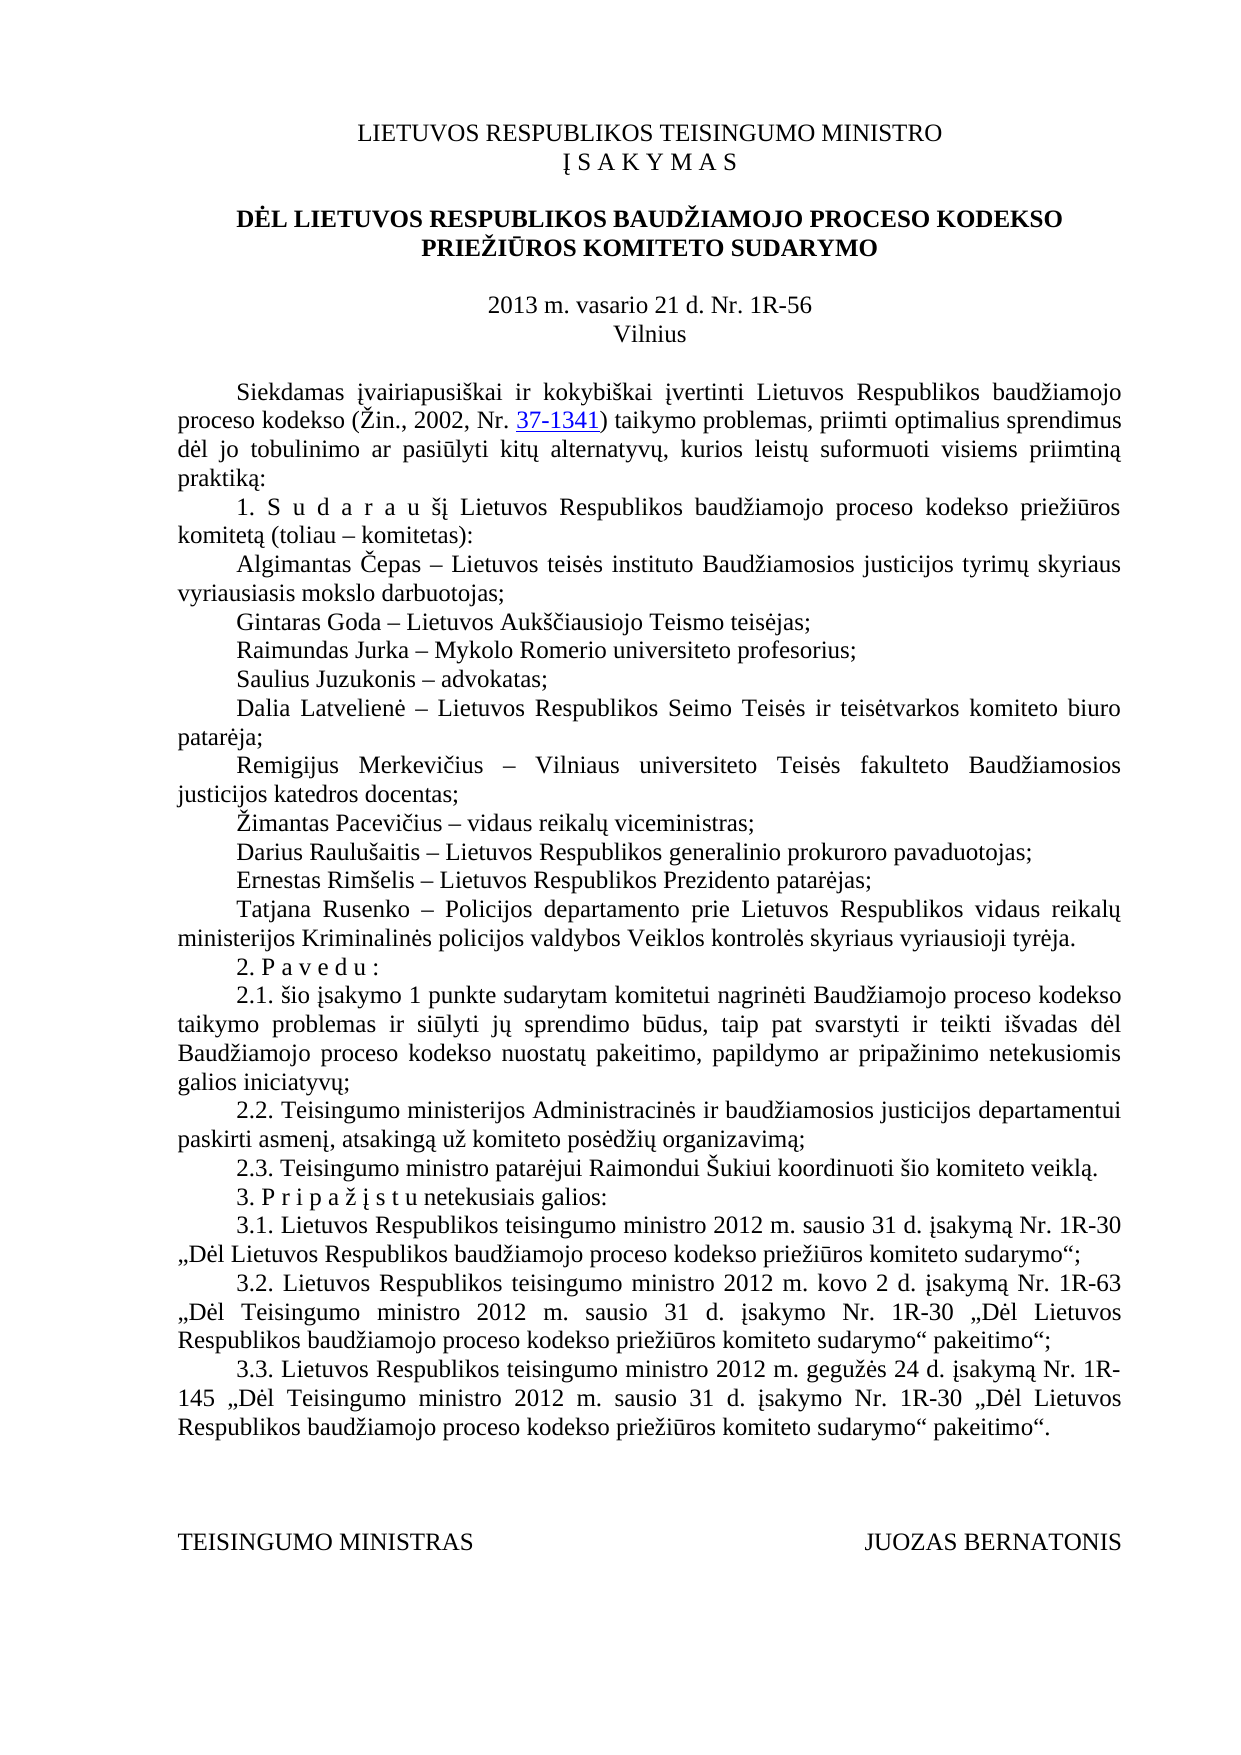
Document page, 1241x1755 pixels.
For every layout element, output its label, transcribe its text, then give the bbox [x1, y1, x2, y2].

text Algimantas Čepas – Lietuvos teisės instituto Baudžiamosios justicijos tyrimų skyriaus vyriausiasis mokslo darbuotojas; [177, 549, 1122, 607]
text 3.2. Lietuvos Respublikos teisingumo ministro 2012 m. kovo 2 d. įsakymą Nr. 1R-63 „Dėl Teisingumo ministro 2012 m. sausio 31 d. įsakymo Nr. 1R-30 „Dėl Lietuvos Respublikos baudžiamojo proceso kodekso priežiūros komiteto sudarymo“ pakeitimo“; [177, 1268, 1122, 1354]
text Saulius Juzukonis – advokatas; [177, 664, 1122, 693]
text 2. P a v e d u : [177, 952, 1122, 981]
text 3. P r i p a ž į s t u netekusiais galios: [177, 1182, 1122, 1211]
text Siekdamas įvairiapusiškai ir kokybiškai įvertinti Lietuvos Respublikos baudžiamojo proceso kodekso (Žin., 2002, Nr. 37-1341) taikymo problemas, priimti optimalius sprendimus dėl jo tobulinimo ar pasiūlyti kitų alternatyvų, kurios leistų suformuoti visiems priimtiną praktiką: [177, 377, 1122, 492]
text Žimantas Pacevičius – vidaus reikalų viceministras; [177, 808, 1122, 837]
text Darius Raulušaitis – Lietuvos Respublikos generalinio prokuroro pavaduotojas; [177, 837, 1122, 866]
text 1. S u d a r a u šį Lietuvos Respublikos baudžiamojo proceso kodekso priežiūros komitetą (toliau – komitetas): [177, 492, 1122, 549]
text Teisingumo ministras Juozas Bernatonis [177, 1527, 1122, 1556]
text 2.1. šio įsakymo 1 punkte sudarytam komitetui nagrinėti Baudžiamojo proceso kodekso taikymo problemas ir siūlyti jų sprendimo būdus, taip pat svarstyti ir teikti išvadas dėl Baudžiamojo proceso kodekso nuostatų pakeitimo, papildymo ar pripažinimo netekusiomis galios iniciatyvų; [177, 981, 1122, 1096]
text Remigijus Merkevičius – Vilniaus universiteto Teisės fakulteto Baudžiamosios justicijos katedros docentas; [177, 751, 1122, 808]
text Tatjana Rusenko – Policijos departamento prie Lietuvos Respublikos vidaus reikalų ministerijos Kriminalinės policijos valdybos Veiklos kontrolės skyriaus vyriausioji tyrėja. [177, 894, 1122, 952]
text Raimundas Jurka – Mykolo Romerio universiteto profesorius; [177, 636, 1122, 664]
text 3.3. Lietuvos Respublikos teisingumo ministro 2012 m. gegužės 24 d. įsakymą Nr. 1R-145 „Dėl Teisingumo ministro 2012 m. sausio 31 d. įsakymo Nr. 1R-30 „Dėl Lietuvos Respublikos baudžiamojo proceso kodekso priežiūros komiteto sudarymo“ pakeitimo“. [177, 1354, 1122, 1441]
text 3.1. Lietuvos Respublikos teisingumo ministro 2012 m. sausio 31 d. įsakymą Nr. 1R-30 „Dėl Lietuvos Respublikos baudžiamojo proceso kodekso priežiūros komiteto sudarymo“; [177, 1211, 1122, 1268]
text LIETUVOS RESPUBLIKOS TEISINGUMO MINISTRO [177, 118, 1122, 147]
text Ernestas Rimšelis – Lietuvos Respublikos Prezidento patarėjas; [177, 866, 1122, 894]
text 2013 m. vasario 21 d. Nr. 1R-56 [177, 291, 1122, 319]
text Į S A K Y M A S [177, 147, 1122, 176]
text Gintaras Goda – Lietuvos Aukščiausiojo Teismo teisėjas; [177, 607, 1122, 636]
text 2.3. Teisingumo ministro patarėjui Raimondui Šukiui koordinuoti šio komiteto veiklą. [177, 1153, 1122, 1182]
text Vilnius [177, 319, 1122, 348]
text DĖL LIETUVOS RESPUBLIKOS BAUDŽIAMOJO PROCESO KODEKSO PRIEŽIŪROS KOMITETO SUDARYMO [177, 204, 1122, 262]
text Dalia Latvelienė – Lietuvos Respublikos Seimo Teisės ir teisėtvarkos komiteto biuro patarėja; [177, 693, 1122, 751]
text 2.2. Teisingumo ministerijos Administracinės ir baudžiamosios justicijos departamentui paskirti asmenį, atsakingą už komiteto posėdžių organizavimą; [177, 1096, 1122, 1153]
